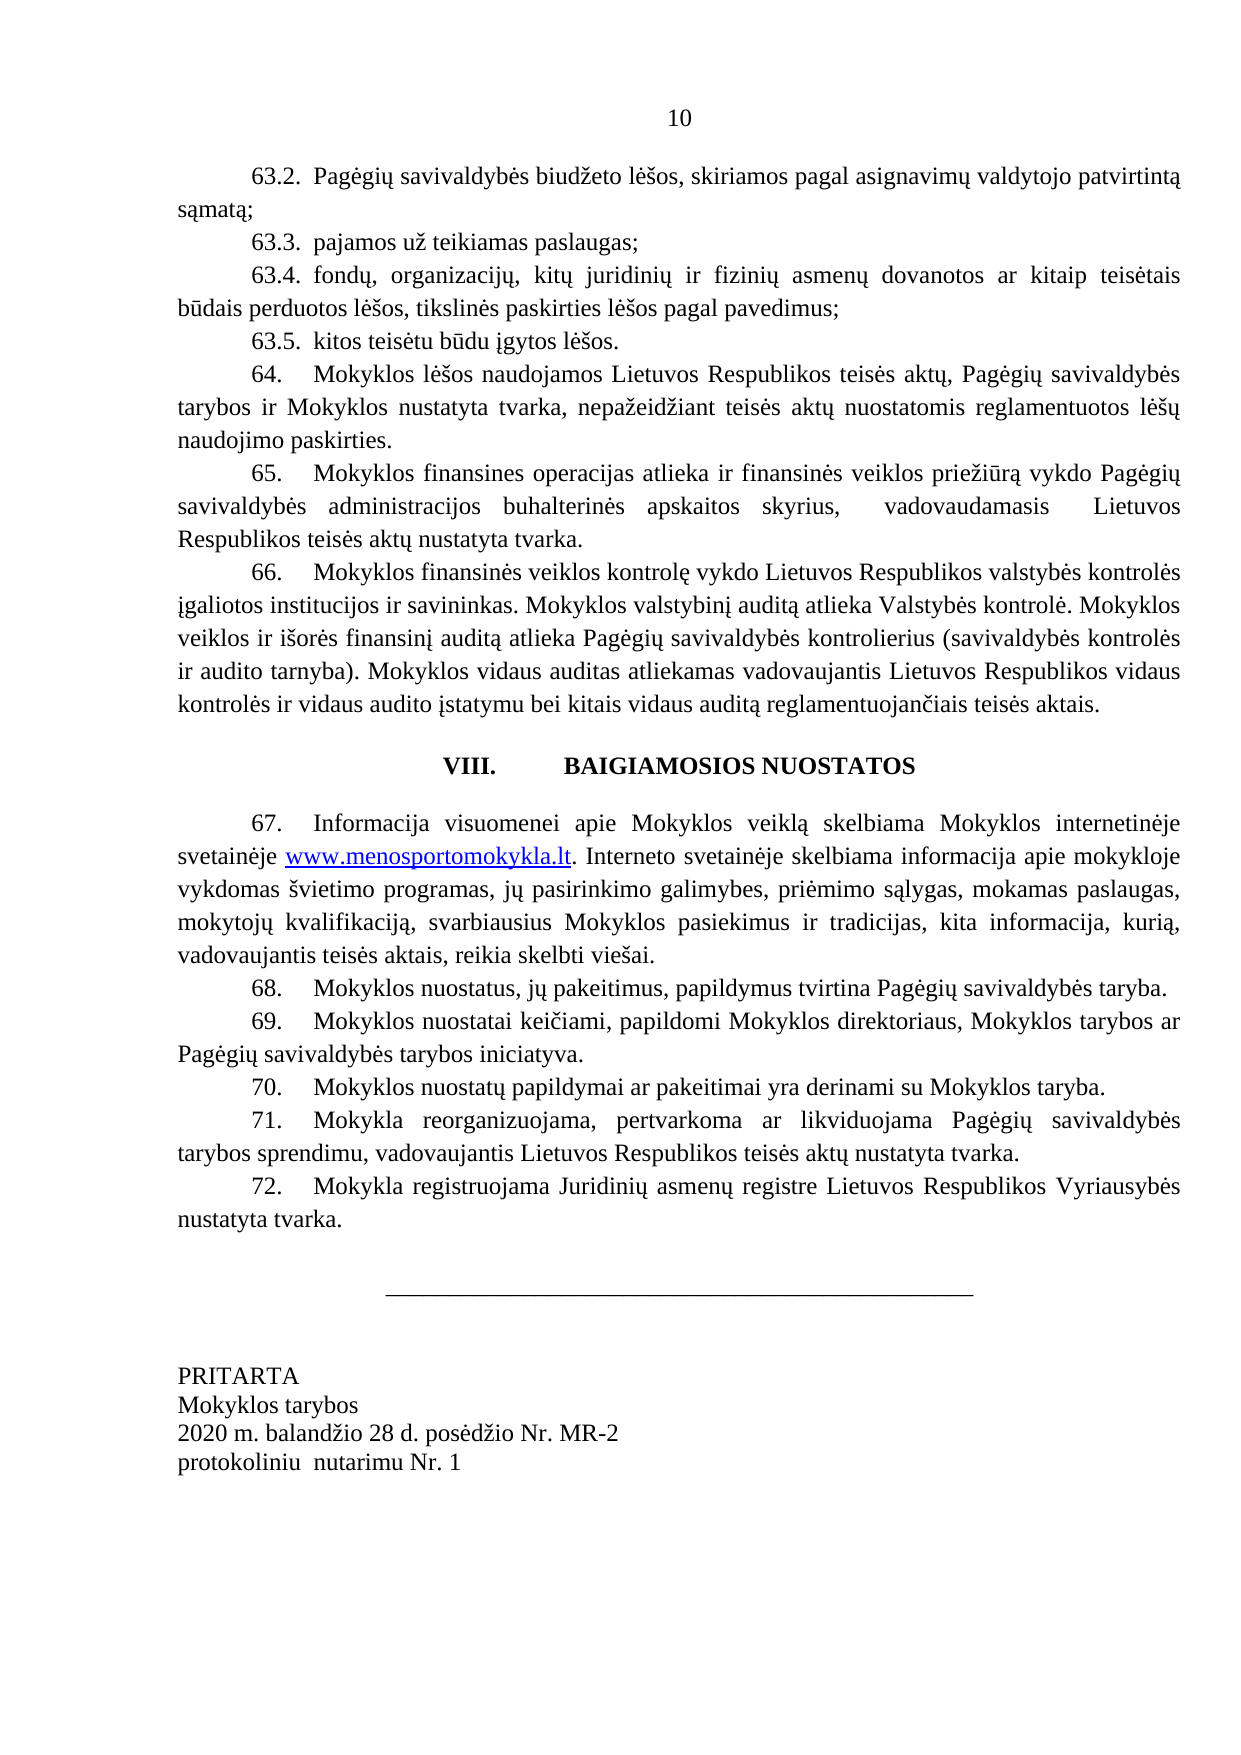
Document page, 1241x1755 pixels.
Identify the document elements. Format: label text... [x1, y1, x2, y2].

text 65. Mokyklos finansines operacijas atlieka ir finansinės veiklos priežiūrą vykdo Pagėgių savivaldybės administracijos buhalterinės apskaitos skyrius, vadovaudamasis Lietuvos Respublikos teisės aktų nustatyta tvarka. [177, 458, 1181, 553]
text 64. Mokyklos lėšos naudojamos Lietuvos Respublikos teisės aktų, Pagėgių savivaldybės tarybos ir Mokyklos nustatyta tvarka, nepažeidžiant teisės aktų nuostatomis reglamentuotos lėšų naudojimo paskirties. [177, 359, 1181, 454]
text 63.2. Pagėgių savivaldybės biudžeto lėšos, skiriamos pagal asignavimų valdytojo patvirtintą sąmatą; [177, 161, 1181, 223]
text 72. Mokykla registruojama Juridinių asmenų registre Lietuvos Respublikos Vyriausybės nustatyta tvarka. [177, 1171, 1181, 1233]
text 63.3. pajamos už teikiamas paslaugas; [177, 227, 1181, 256]
text 2020 m. balandžio 28 d. posėdžio Nr. MR-2 [177, 1418, 1181, 1447]
text PRITARTA [177, 1361, 1181, 1390]
text 68. Mokyklos nuostatus, jų pakeitimus, papildymus tvirtina Pagėgių savivaldybės taryba. [177, 973, 1181, 1002]
text Mokyklos tarybos [177, 1390, 1181, 1418]
text 70. Mokyklos nuostatų papildymai ar pakeitimai yra derinami su Mokyklos taryba. [177, 1072, 1181, 1101]
text 67. Informacija visuomenei apie Mokyklos veiklą skelbiama Mokyklos internetinėje svetainėje www.menosportomokykla.lt. Interneto svetainėje skelbiama informacija apie mokykloje vykdomas švietimo programas, jų pasirinkimo galimybes, priėmimo sąlygas, mokamas paslaugas, mokytojų kvalifikaciją, svarbiausius Mokyklos pasiekimus ir tradicijas, kita informacija, kurią, vadovaujantis teisės aktais, reikia skelbti viešai. [177, 808, 1181, 969]
text 63.4. fondų, organizacijų, kitų juridinių ir fizinių asmenų dovanotos ar kitaip teisėtais būdais perduotos lėšos, tikslinės paskirties lėšos pagal pavedimus; [177, 260, 1181, 322]
text VIII. BAIGIAMOSIOS NUOSTATOS [162, 751, 1181, 780]
text 66. Mokyklos finansinės veiklos kontrolę vykdo Lietuvos Respublikos valstybės kontrolės įgaliotos institucijos ir savininkas. Mokyklos valstybinį auditą atlieka Valstybės kontrolė. Mokyklos veiklos ir išorės finansinį auditą atlieka Pagėgių savivaldybės kontrolierius (savivaldybės kontrolės ir audito tarnyba). Mokyklos vidaus auditas atliekamas vadovaujantis Lietuvos Respublikos vidaus kontrolės ir vidaus audito įstatymu bei kitais vidaus auditą reglamentuojančiais teisės aktais. [177, 557, 1181, 718]
text protokoliniu nutarimu Nr. 1 [177, 1447, 1181, 1476]
text 69. Mokyklos nuostatai keičiami, papildomi Mokyklos direktoriaus, Mokyklos tarybos ar Pagėgių savivaldybės tarybos iniciatyva. [177, 1006, 1181, 1068]
text 63.5. kitos teisėtu būdu įgytos lėšos. [177, 326, 1181, 355]
text 71. Mokykla reorganizuojama, pertvarkoma ar likviduojama Pagėgių savivaldybės tarybos sprendimu, vadovaujantis Lietuvos Respublikos teisės aktų nustatyta tvarka. [177, 1105, 1181, 1167]
text _______________________________________________ [177, 1270, 1181, 1299]
